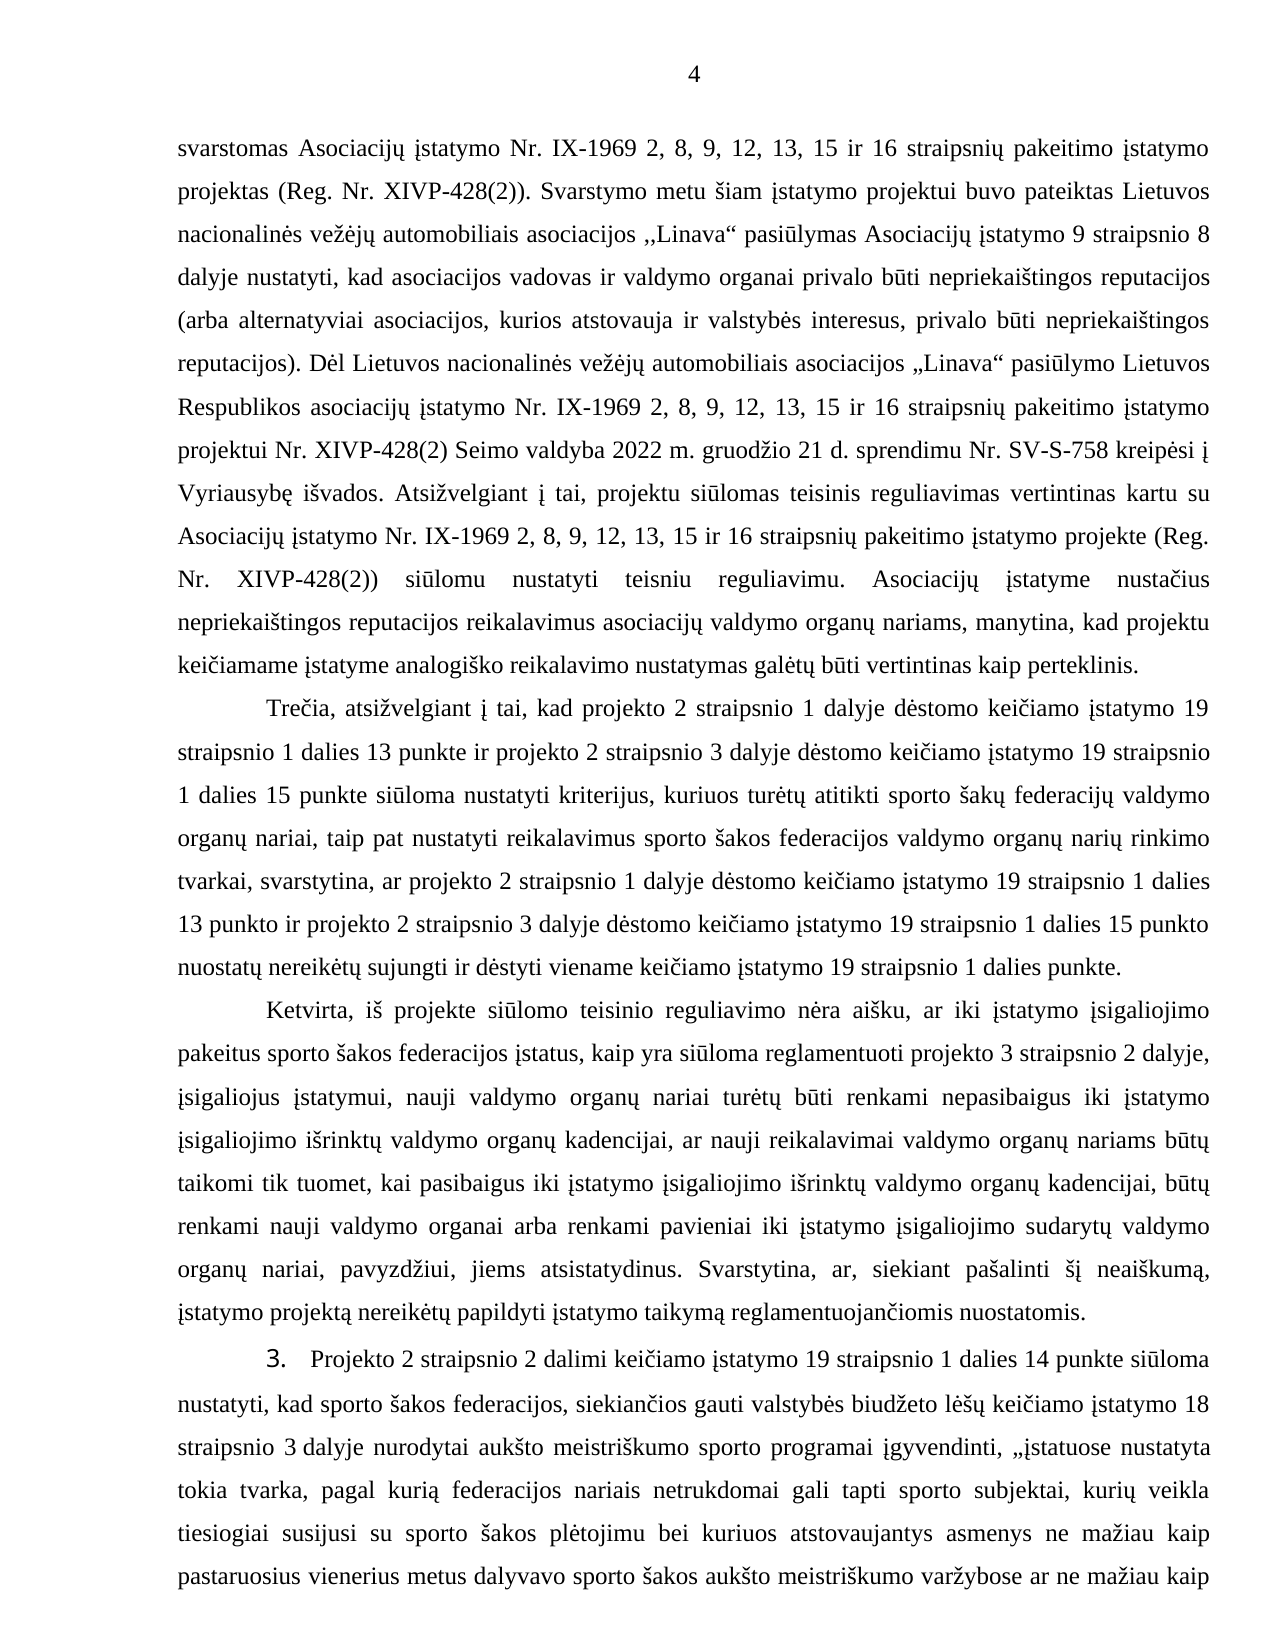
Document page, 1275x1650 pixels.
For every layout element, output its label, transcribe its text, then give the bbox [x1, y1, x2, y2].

text Ketvirta, iš projekte siūlomo teisinio reguliavimo nėra aišku, ar iki įstatymo įsigaliojimo pakeitus sporto šakos federacijos įstatus, kaip yra siūloma reglamentuoti projekto 3 straipsnio 2 dalyje, įsigaliojus įstatymui, nauji valdymo organų nariai turėtų būti renkami nepasibaigus iki įstatymo įsigaliojimo išrinktų valdymo organų kadencijai, ar nauji reikalavimai valdymo organų nariams būtų taikomi tik tuomet, kai pasibaigus iki įstatymo įsigaliojimo išrinktų valdymo organų kadencijai, būtų renkami nauji valdymo organai arba renkami pavieniai iki įstatymo įsigaliojimo sudarytų valdymo organų nariai, pavyzdžiui, jiems atsistatydinus. Svarstytina, ar, siekiant pašalinti šį neaiškumą, įstatymo projektą nereikėtų papildyti įstatymo taikymą reglamentuojančiomis nuostatomis. [177, 995, 1211, 1326]
text svarstomas Asociacijų įstatymo Nr. IX-1969 2, 8, 9, 12, 13, 15 ir 16 straipsnių pakeitimo įstatymo projektas (Reg. Nr. XIVP-428(2)). Svarstymo metu šiam įstatymo projektui buvo pateiktas Lietuvos nacionalinės vežėjų automobiliais asociacijos ,,Linava“ pasiūlymas Asociacijų įstatymo 9 straipsnio 8 dalyje nustatyti, kad asociacijos vadovas ir valdymo organai privalo būti nepriekaištingos reputacijos (arba alternatyviai asociacijos, kurios atstovauja ir valstybės interesus, privalo būti nepriekaištingos reputacijos). Dėl Lietuvos nacionalinės vežėjų automobiliais asociacijos „Linava“ pasiūlymo Lietuvos Respublikos asociacijų įstatymo Nr. IX-1969 2, 8, 9, 12, 13, 15 ir 16 straipsnių pakeitimo įstatymo projektui Nr. XIVP-428(2) Seimo valdyba 2022 m. gruodžio 21 d. sprendimu Nr. SV-S-758 kreipėsi į Vyriausybę išvados. Atsižvelgiant į tai, projektu siūlomas teisinis reguliavimas vertintinas kartu su Asociacijų įstatymo Nr. IX-1969 2, 8, 9, 12, 13, 15 ir 16 straipsnių pakeitimo įstatymo projekte (Reg. Nr. XIVP-428(2)) siūlomu nustatyti teisniu reguliavimu. Asociacijų įstatyme nustačius nepriekaištingos reputacijos reikalavimus asociacijų valdymo organų nariams, manytina, kad projektu keičiamame įstatyme analogiško reikalavimo nustatymas galėtų būti vertintinas kaip perteklinis. [177, 133, 1211, 679]
text Trečia, atsižvelgiant į tai, kad projekto 2 straipsnio 1 dalyje dėstomo keičiamo įstatymo 19 straipsnio 1 dalies 13 punkte ir projekto 2 straipsnio 3 dalyje dėstomo keičiamo įstatymo 19 straipsnio 1 dalies 15 punkte siūloma nustatyti kriterijus, kuriuos turėtų atitikti sporto šakų federacijų valdymo organų nariai, taip pat nustatyti reikalavimus sporto šakos federacijos valdymo organų narių rinkimo tvarkai, svarstytina, ar projekto 2 straipsnio 1 dalyje dėstomo keičiamo įstatymo 19 straipsnio 1 dalies 13 punkto ir projekto 2 straipsnio 3 dalyje dėstomo keičiamo įstatymo 19 straipsnio 1 dalies 15 punkto nuostatų nereikėtų sujungti ir dėstyti viename keičiamo įstatymo 19 straipsnio 1 dalies punkte. [177, 693, 1211, 981]
list Projekto 2 straipsnio 2 dalimi keičiamo įstatymo 19 straipsnio 1 dalies 14 punkte siūloma nustatyti, kad sporto šakos federacijos, siekiančios gauti valstybės biudžeto lėšų keičiamo įstatymo 18 straipsnio 3 dalyje nurodytai aukšto meistriškumo sporto programai įgyvendinti, „įstatuose nustatyta tokia tvarka, pagal kurią federacijos nariais netrukdomai gali tapti sporto subjektai, kurių veikla tiesiogiai susijusi su sporto šakos plėtojimu bei kuriuos atstovaujantys asmenys ne mažiau kaip pastaruosius vienerius metus dalyvavo sporto šakos aukšto meistriškumo varžybose ar ne mažiau kaip [177, 1340, 1211, 1590]
